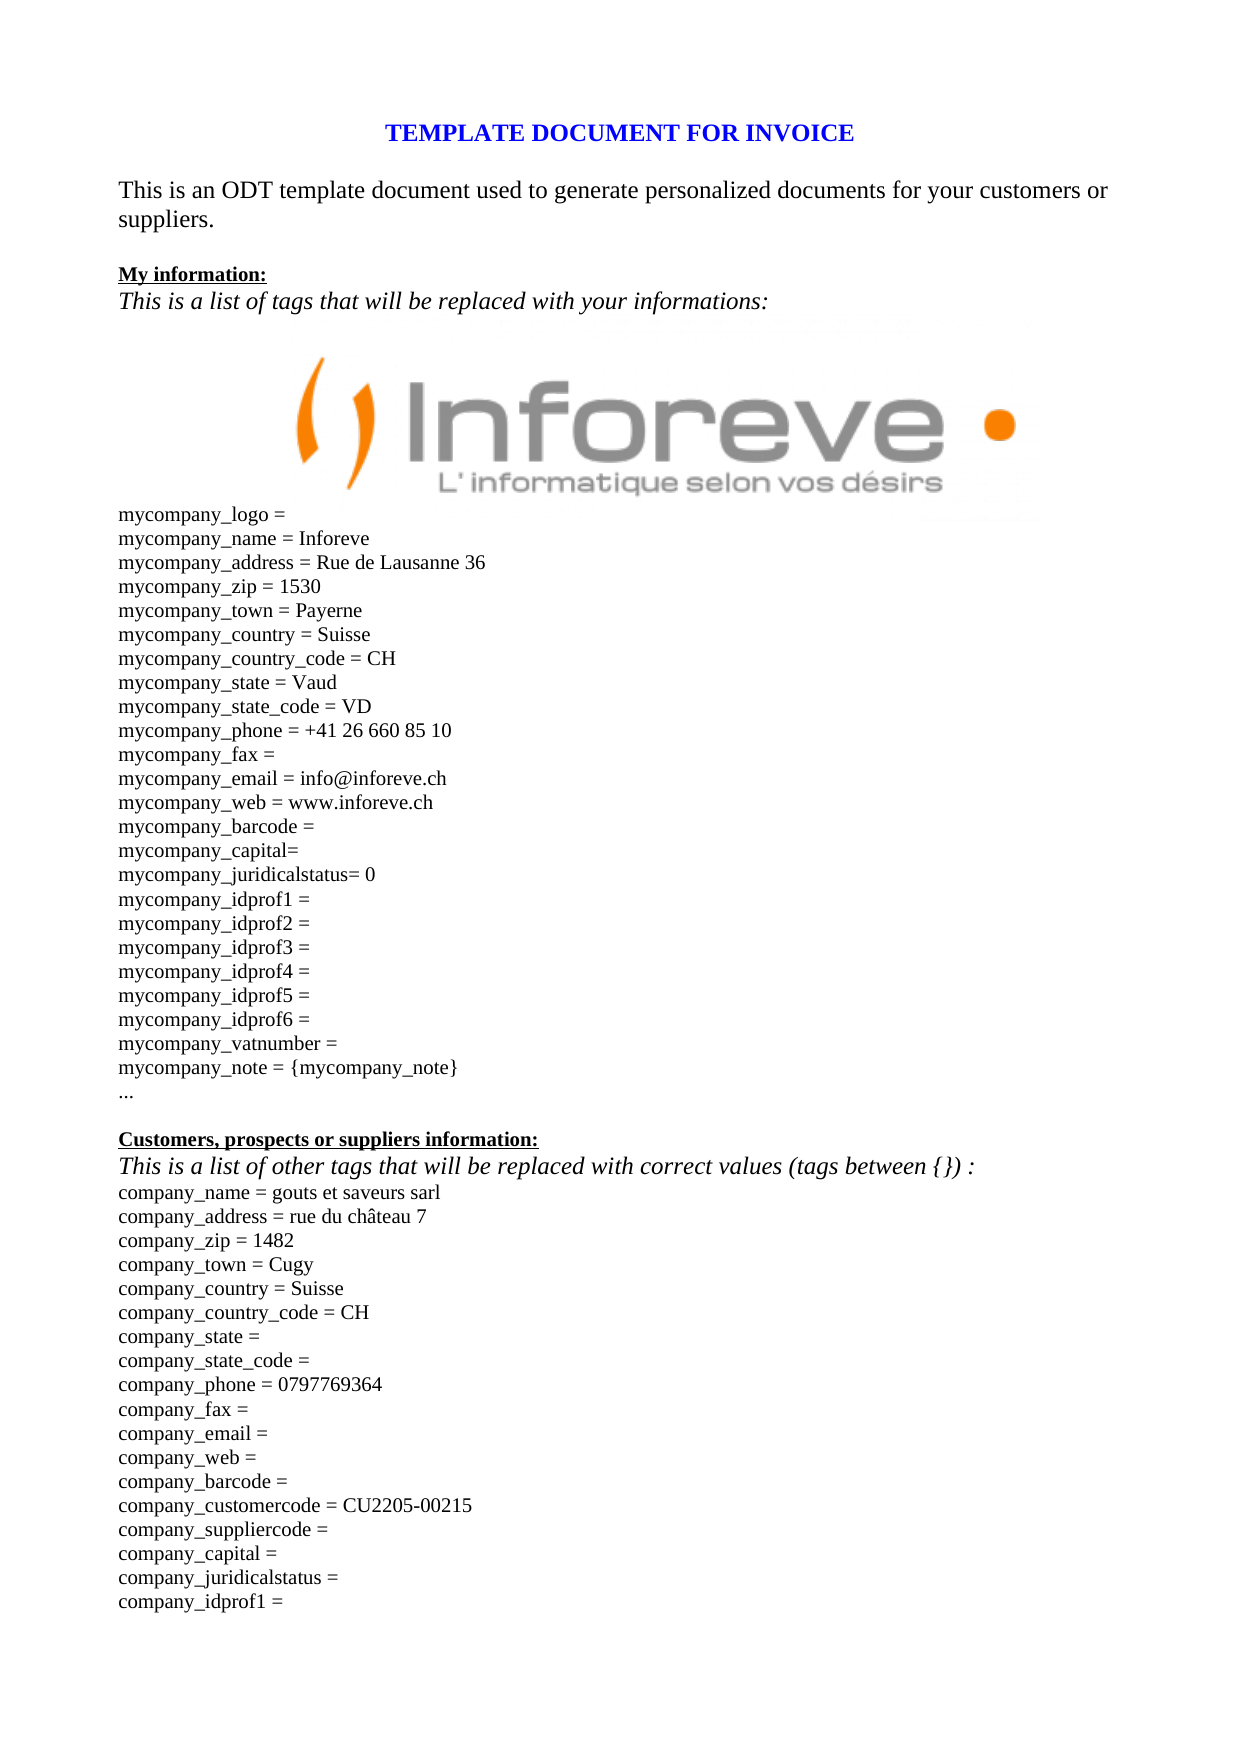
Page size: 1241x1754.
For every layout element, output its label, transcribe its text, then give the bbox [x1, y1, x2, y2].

text mycompany_state_code = VD [118, 694, 1122, 718]
text company_state_code = [118, 1348, 1122, 1372]
text company_name = gouts et saveurs sarl [118, 1180, 1122, 1204]
text company_country_code = CH [118, 1300, 1122, 1324]
text mycompany_vatnumber = [118, 1031, 1122, 1055]
text This is an ODT template document used to generate personalized documents for your customers or suppliers. [118, 176, 1122, 233]
text company_address = rue du château 7 [118, 1204, 1122, 1228]
text Customers, prospects or suppliers information: [118, 1127, 1122, 1151]
text mycompany_zip = 1530 [118, 574, 1122, 598]
text company_customercode = CU2205-00215 [118, 1493, 1122, 1517]
text mycompany_phone = +41 26 660 85 10 [118, 718, 1122, 742]
text company_country = Suisse [118, 1276, 1122, 1300]
text ... [118, 1079, 1122, 1103]
text company_juridicalstatus = [118, 1565, 1122, 1589]
picture [290, 314, 1041, 521]
text company_zip = 1482 [118, 1228, 1122, 1252]
text This is a list of tags that will be replaced with your informations: [118, 286, 1122, 315]
text mycompany_address = Rue de Lausanne 36 [118, 549, 1122, 574]
text This is a list of other tags that will be replaced with correct values (tags between {}) : [118, 1151, 1122, 1180]
text company_town = Cugy [118, 1252, 1122, 1276]
text company_capital = [118, 1541, 1122, 1565]
text mycompany_town = Payerne [118, 598, 1122, 622]
text mycompany_logo = [118, 315, 1122, 526]
text mycompany_idprof5 = [118, 983, 1122, 1007]
text mycompany_country_code = CH [118, 646, 1122, 670]
text mycompany_idprof6 = [118, 1007, 1122, 1031]
text mycompany_barcode = [118, 814, 1122, 838]
text mycompany_country = Suisse [118, 622, 1122, 646]
text My information: [118, 262, 1122, 286]
text company_suppliercode = [118, 1517, 1122, 1541]
text mycompany_fax = [118, 742, 1122, 766]
text mycompany_email = info@inforeve.ch [118, 766, 1122, 790]
text mycompany_note = {mycompany_note} [118, 1055, 1122, 1079]
text mycompany_idprof4 = [118, 959, 1122, 983]
text mycompany_capital= [118, 838, 1122, 862]
text company_fax = [118, 1396, 1122, 1421]
text mycompany_juridicalstatus= 0 [118, 862, 1122, 886]
text company_barcode = [118, 1469, 1122, 1493]
text company_idprof1 = [118, 1589, 1122, 1613]
text company_state = [118, 1324, 1122, 1348]
text TEMPLATE DOCUMENT FOR INVOICE [118, 118, 1122, 147]
text company_web = [118, 1444, 1122, 1469]
text company_phone = 0797769364 [118, 1372, 1122, 1396]
text mycompany_state = Vaud [118, 670, 1122, 694]
text mycompany_idprof2 = [118, 911, 1122, 934]
text company_email = [118, 1421, 1122, 1444]
text mycompany_idprof3 = [118, 934, 1122, 959]
text mycompany_idprof1 = [118, 886, 1122, 911]
text mycompany_name = Inforeve [118, 526, 1122, 549]
text mycompany_web = www.inforeve.ch [118, 790, 1122, 814]
